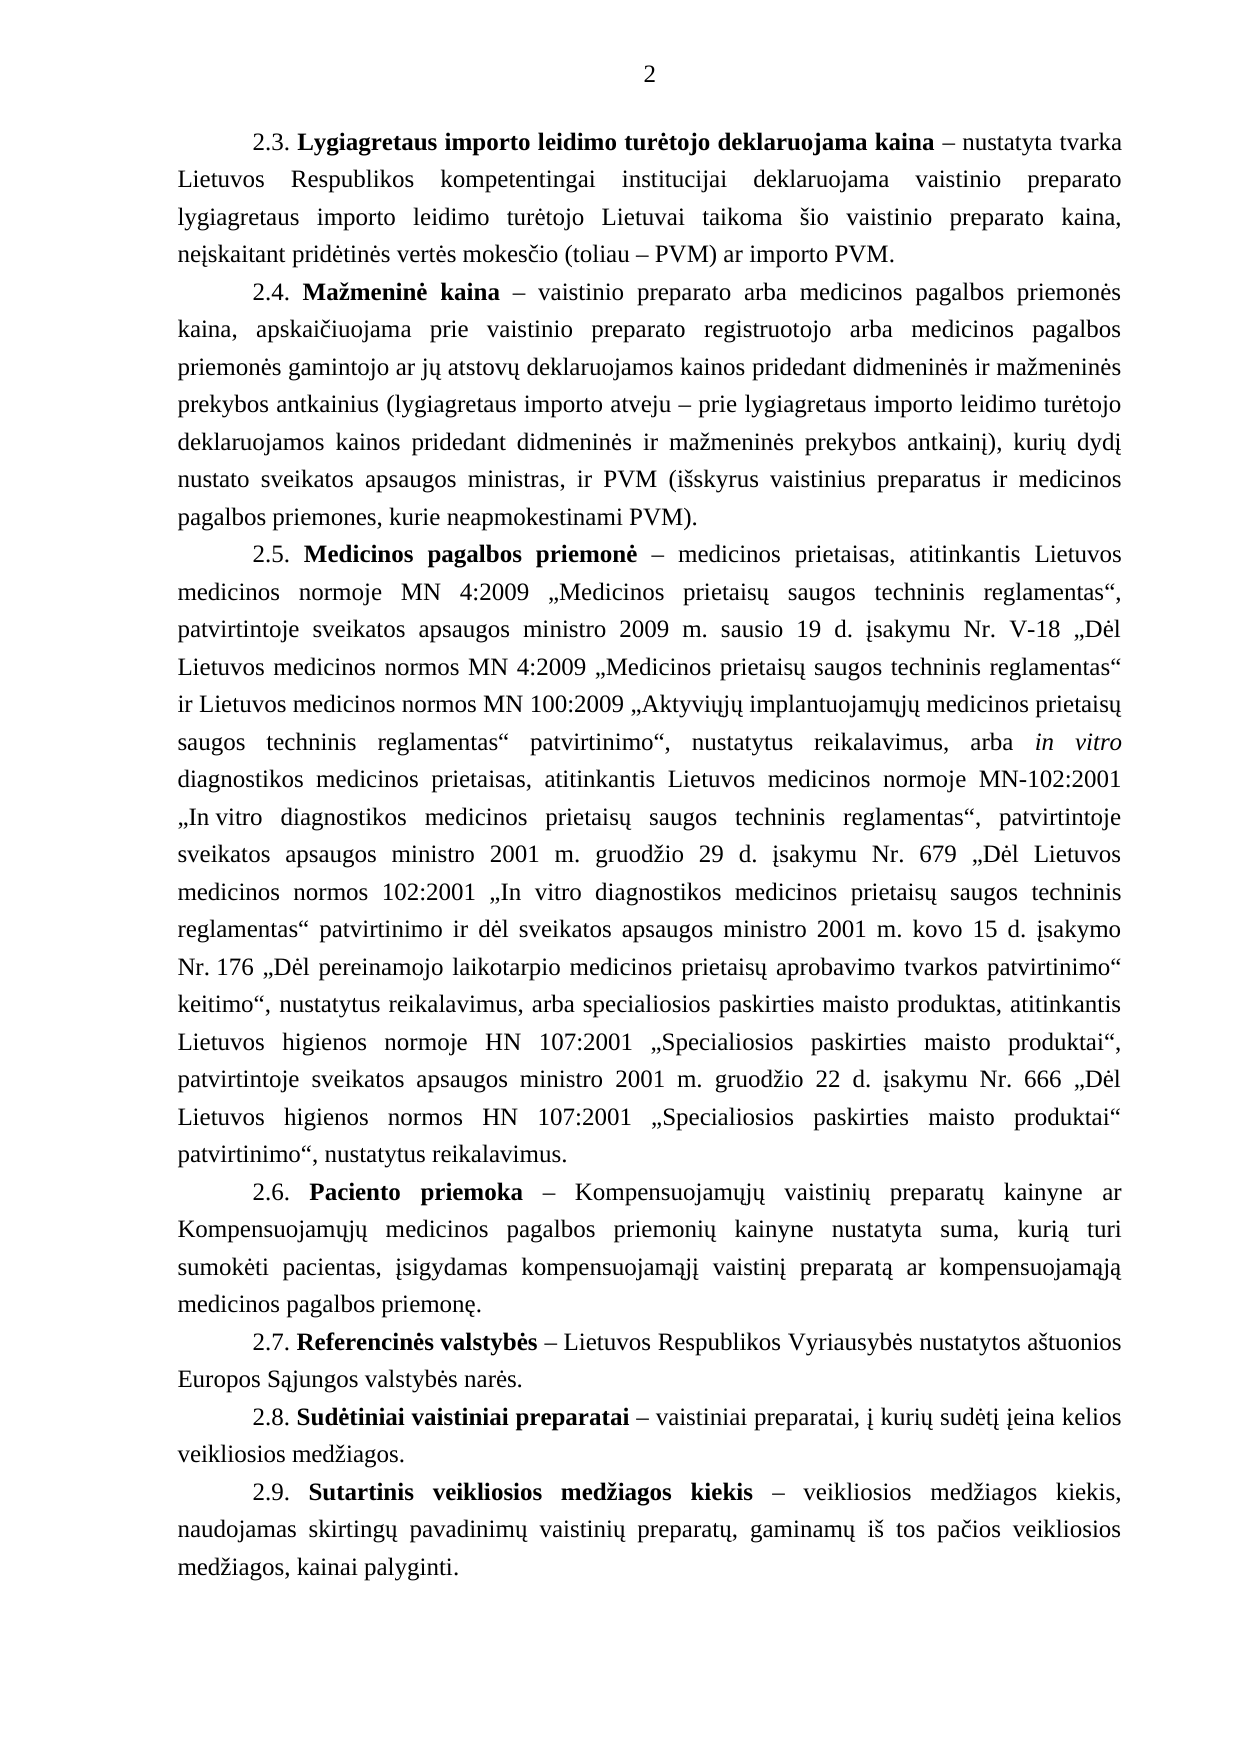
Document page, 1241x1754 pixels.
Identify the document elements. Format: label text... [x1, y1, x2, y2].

text 2.7. Referencinės valstybės – Lietuvos Respublikos Vyriausybės nustatytos aštuonios Europos Sąjungos valstybės narės. [177, 1318, 1122, 1393]
text 2.6. Paciento priemoka – Kompensuojamųjų vaistinių preparatų kainyne ar Kompensuojamųjų medicinos pagalbos priemonių kainyne nustatyta suma, kurią turi sumokėti pacientas, įsigydamas kompensuojamąjį vaistinį preparatą ar kompensuojamąją medicinos pagalbos priemonę. [177, 1168, 1122, 1318]
text 2.3. Lygiagretaus importo leidimo turėtojo deklaruojama kaina – nustatyta tvarka Lietuvos Respublikos kompetentingai institucijai deklaruojama vaistinio preparato lygiagretaus importo leidimo turėtojo Lietuvai taikoma šio vaistinio preparato kaina, neįskaitant pridėtinės vertės mokesčio (toliau – PVM) ar importo PVM. [177, 118, 1122, 268]
text 2.5. Medicinos pagalbos priemonė – medicinos prietaisas, atitinkantis Lietuvos medicinos normoje MN 4:2009 „Medicinos prietaisų saugos techninis reglamentas“, patvirtintoje sveikatos apsaugos ministro 2009 m. sausio 19 d. įsakymu Nr. V-18 „Dėl Lietuvos medicinos normos MN 4:2009 „Medicinos prietaisų saugos techninis reglamentas“ ir Lietuvos medicinos normos MN 100:2009 „Aktyviųjų implantuojamųjų medicinos prietaisų saugos techninis reglamentas“ patvirtinimo“, nustatytus reikalavimus, arba in vitro diagnostikos medicinos prietaisas, atitinkantis Lietuvos medicinos normoje MN-102:2001 „In vitro diagnostikos medicinos prietaisų saugos techninis reglamentas“, patvirtintoje sveikatos apsaugos ministro 2001 m. gruodžio 29 d. įsakymu Nr. 679 „Dėl Lietuvos medicinos normos 102:2001 „In vitro diagnostikos medicinos prietaisų saugos techninis reglamentas“ patvirtinimo ir dėl sveikatos apsaugos ministro 2001 m. kovo 15 d. įsakymo Nr. 176 „Dėl pereinamojo laikotarpio medicinos prietaisų aprobavimo tvarkos patvirtinimo“ keitimo“, nustatytus reikalavimus, arba specialiosios paskirties maisto produktas, atitinkantis Lietuvos higienos normoje HN 107:2001 „Specialiosios paskirties maisto produktai“, patvirtintoje sveikatos apsaugos ministro 2001 m. gruodžio 22 d. įsakymu Nr. 666 „Dėl Lietuvos higienos normos HN 107:2001 „Specialiosios paskirties maisto produktai“ patvirtinimo“, nustatytus reikalavimus. [177, 531, 1122, 1168]
text 2.8. Sudėtiniai vaistiniai preparatai – vaistiniai preparatai, į kurių sudėtį įeina kelios veikliosios medžiagos. [177, 1393, 1122, 1468]
text 2.4. Mažmeninė kaina – vaistinio preparato arba medicinos pagalbos priemonės kaina, apskaičiuojama prie vaistinio preparato registruotojo arba medicinos pagalbos priemonės gamintojo ar jų atstovų deklaruojamos kainos pridedant didmeninės ir mažmeninės prekybos antkainius (lygiagretaus importo atveju – prie lygiagretaus importo leidimo turėtojo deklaruojamos kainos pridedant didmeninės ir mažmeninės prekybos antkainį), kurių dydį nustato sveikatos apsaugos ministras, ir PVM (išskyrus vaistinius preparatus ir medicinos pagalbos priemones, kurie neapmokestinami PVM). [177, 268, 1122, 531]
text 2.9. Sutartinis veikliosios medžiagos kiekis – veikliosios medžiagos kiekis, naudojamas skirtingų pavadinimų vaistinių preparatų, gaminamų iš tos pačios veikliosios medžiagos, kainai palyginti. [177, 1468, 1122, 1581]
